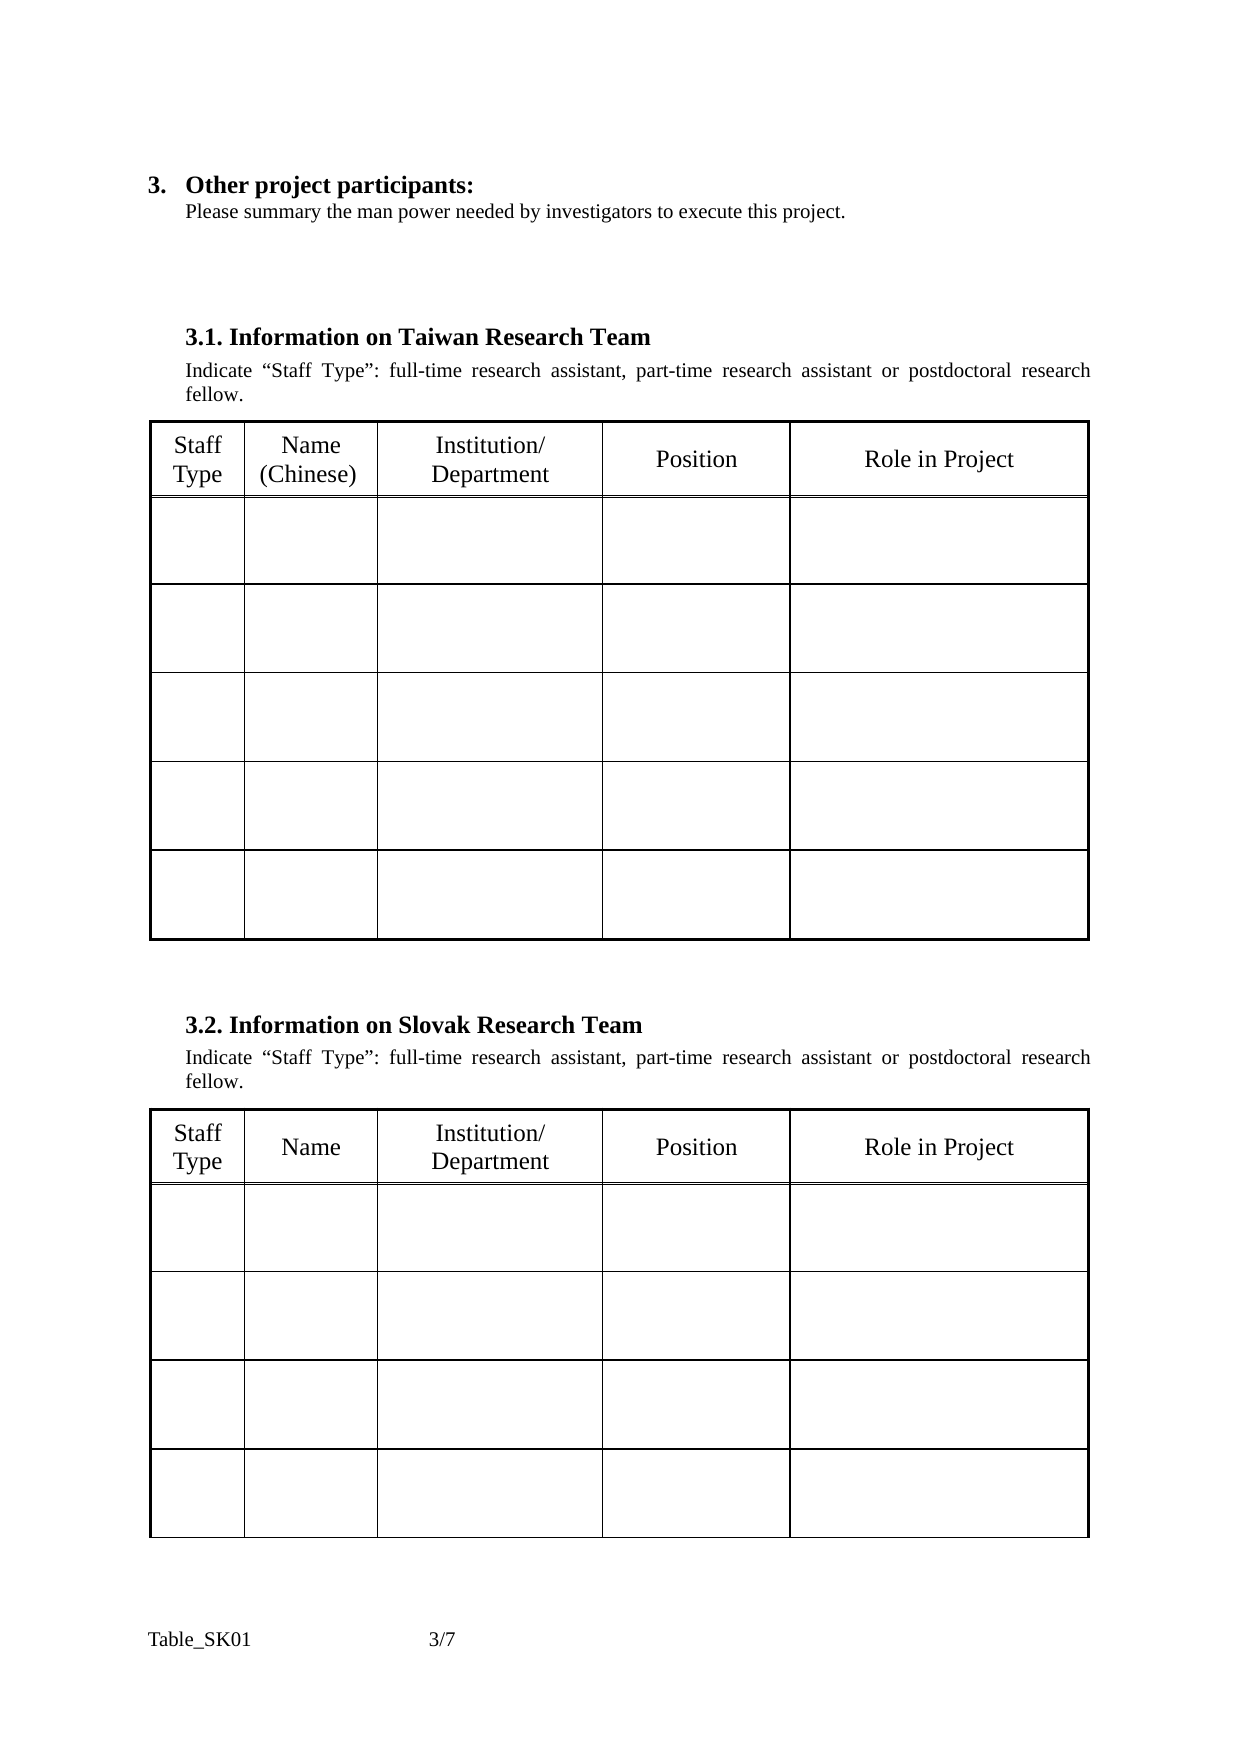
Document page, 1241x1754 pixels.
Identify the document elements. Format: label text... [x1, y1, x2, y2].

table_cell [603, 762, 789, 849]
text Indicate “Staff Type”: full-time research assistant, part-time research assistant or postdoctoral research fellow. [185, 358, 1092, 406]
table_header Name [245, 1111, 377, 1182]
text Please summary the man power needed by investigators to execute this project. [185, 199, 1092, 223]
table_cell [378, 498, 602, 583]
table_header Institution/ Department [378, 1111, 602, 1182]
table_cell [152, 585, 244, 672]
table_cell [603, 1185, 789, 1271]
table_cell [603, 1272, 789, 1359]
table_cell [245, 762, 377, 849]
table_cell [152, 1450, 244, 1537]
table_cell [245, 1185, 377, 1271]
table_cell [603, 851, 789, 938]
text 3.1. Information on Taiwan Research Team [148, 295, 1092, 358]
table_cell [378, 1450, 602, 1537]
table_cell [245, 673, 377, 761]
table_cell [245, 1272, 377, 1359]
table_cell [791, 1185, 1087, 1271]
table_header Position [603, 1111, 789, 1182]
table_cell [152, 851, 244, 938]
list Other project participants: [148, 170, 1092, 199]
table_header Role in Project [791, 423, 1087, 494]
table_cell [791, 498, 1087, 583]
table_cell [245, 1361, 377, 1448]
table_header Institution/ Department [378, 423, 602, 494]
table_cell [791, 851, 1087, 938]
table_header Name (Chinese) [245, 423, 377, 494]
table_header Staff Type [152, 423, 244, 494]
table_cell [245, 851, 377, 938]
table_cell [378, 762, 602, 849]
table_cell [152, 1361, 244, 1448]
table_cell [245, 498, 377, 583]
table_cell [603, 673, 789, 761]
table_cell [152, 762, 244, 849]
text Indicate “Staff Type”: full-time research assistant, part-time research assistant or postdoctoral research fellow. [185, 1045, 1092, 1093]
table_cell [378, 851, 602, 938]
table_cell [791, 762, 1087, 849]
table_cell [378, 585, 602, 672]
table_cell [603, 1450, 789, 1537]
table_header Role in Project [791, 1111, 1087, 1182]
table_cell [245, 1450, 377, 1537]
table_header Staff Type [152, 1111, 244, 1182]
table_cell [152, 1185, 244, 1271]
table_header Position [603, 423, 789, 494]
table_cell [378, 673, 602, 761]
table_cell [378, 1185, 602, 1271]
list Information on Slovak Research Team [185, 983, 1092, 1045]
table_cell [603, 585, 789, 672]
table_cell [245, 585, 377, 672]
table_cell [603, 498, 789, 583]
table_cell [152, 498, 244, 583]
table_cell [152, 1272, 244, 1359]
table_cell [378, 1272, 602, 1359]
table_cell [152, 673, 244, 761]
table_cell [791, 1272, 1087, 1359]
table_cell [791, 1361, 1087, 1448]
table_cell [603, 1361, 789, 1448]
table_cell [791, 1450, 1087, 1537]
table_cell [378, 1361, 602, 1448]
table_cell [791, 585, 1087, 672]
table_cell [791, 673, 1087, 761]
